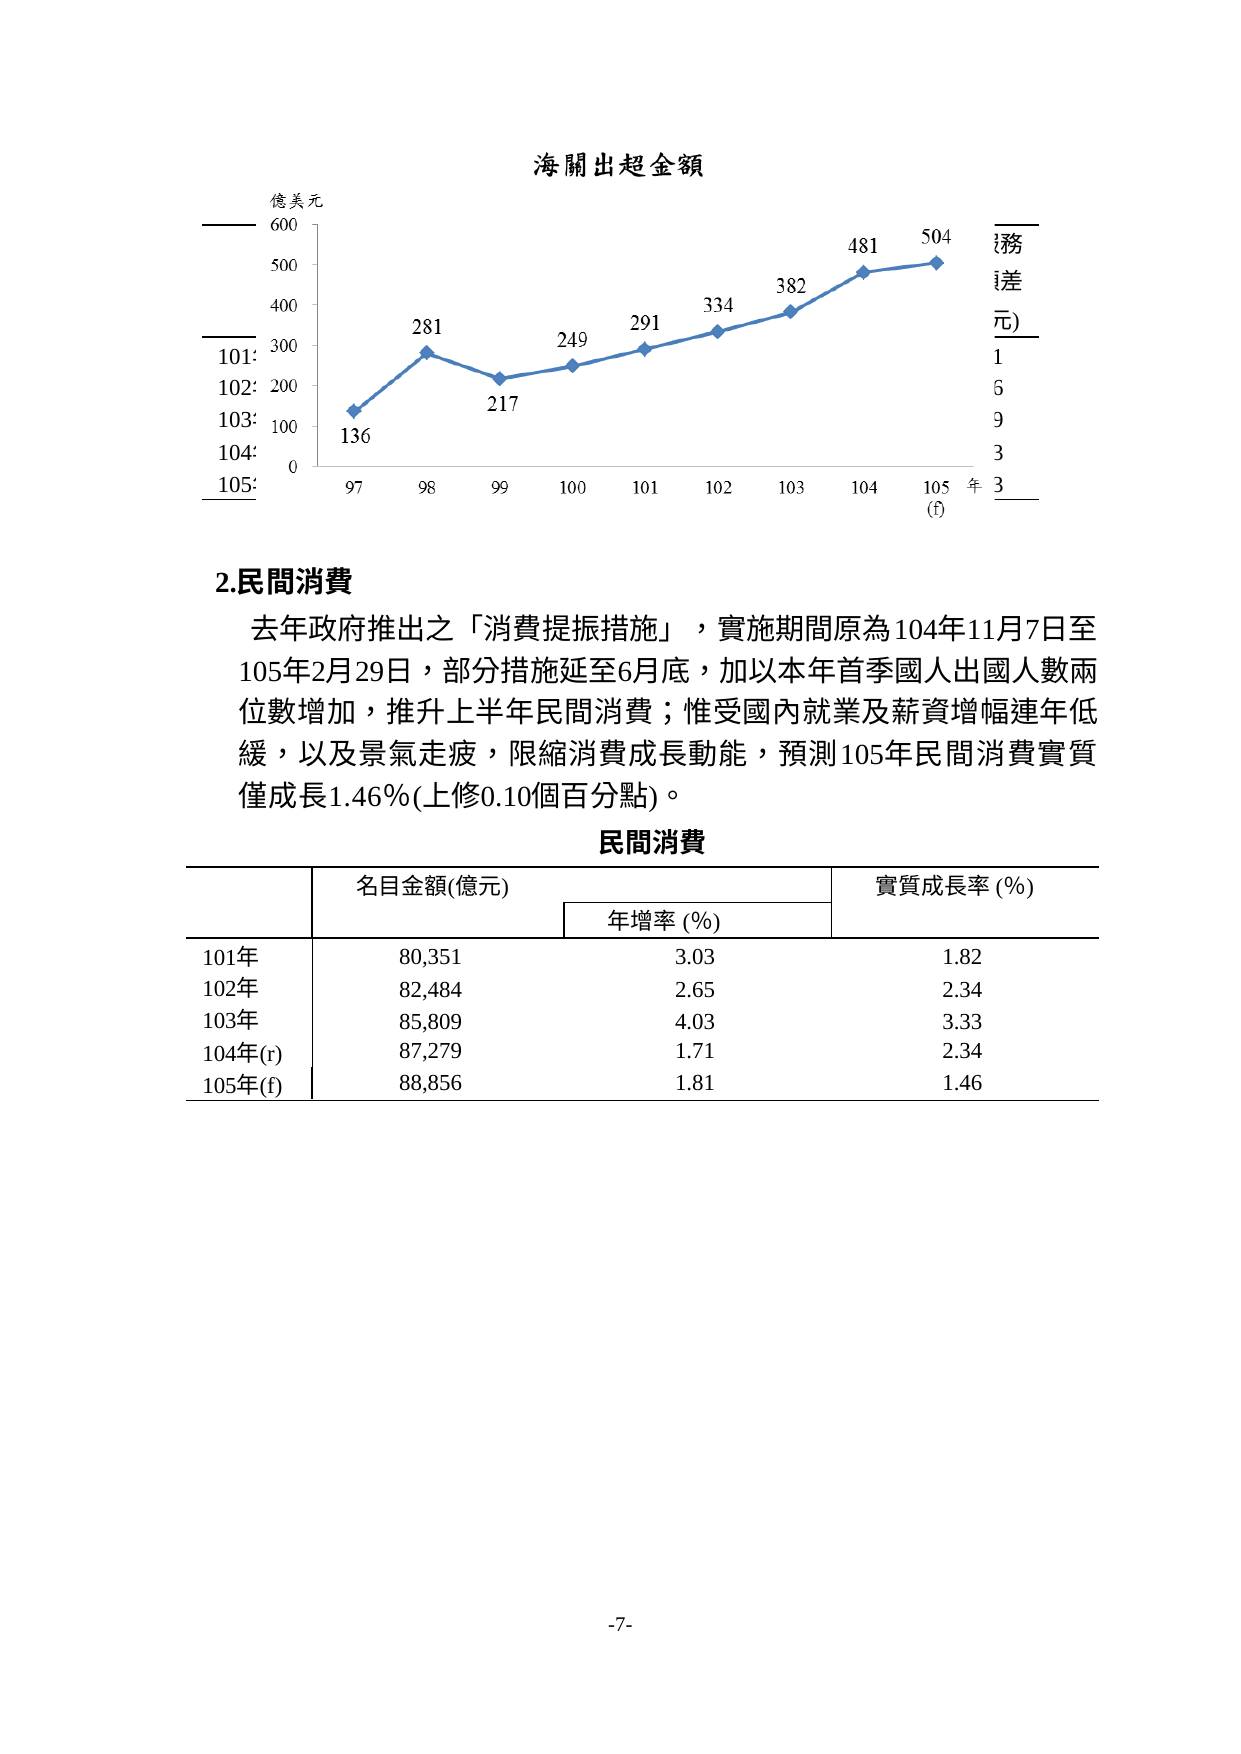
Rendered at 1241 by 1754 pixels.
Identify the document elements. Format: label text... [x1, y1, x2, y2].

table_cell 102年 [202, 369, 256, 401]
table_cell 1.71 [564, 1035, 831, 1067]
table_cell 85,809 [313, 1002, 564, 1034]
table_cell 1.46 [831, 1067, 1099, 1099]
table_cell 2.34 [831, 1035, 1099, 1067]
table_cell 商品服務 貿易順差 [995, 226, 1038, 301]
table_cell 4.03 [564, 1002, 831, 1034]
table_cell 105年(f) [202, 466, 256, 498]
table_cell (億美元) [995, 301, 1038, 336]
table_cell [832, 902, 1099, 937]
table_header [564, 868, 831, 902]
table_cell 101年 [186, 939, 312, 969]
table_cell 87,279 [313, 1035, 564, 1067]
table_cell 103年 [202, 401, 256, 433]
table_header 名目金額(億元) [313, 868, 564, 902]
text 民間消費 [206, 819, 1098, 861]
table_header [186, 868, 311, 902]
table_cell 2.34 [831, 970, 1099, 1002]
table_header 商品及服務貿易 [995, 181, 1038, 224]
table_cell 88,856 [313, 1067, 564, 1099]
table_cell 102年 [186, 970, 312, 1002]
table_cell [202, 301, 256, 336]
table_cell 663 [995, 466, 1038, 498]
table_cell 80,351 [313, 939, 564, 969]
table_cell 476 [995, 369, 1038, 401]
table_cell 3.33 [831, 1002, 1099, 1034]
table_cell 1.81 [564, 1067, 831, 1099]
table_cell 82,484 [313, 970, 564, 1002]
table_cell [186, 902, 311, 937]
table_cell 105年(f) [186, 1067, 311, 1099]
table_cell 101年 [202, 338, 256, 368]
table_cell 3.03 [564, 939, 831, 969]
picture [256, 130, 995, 521]
table_header 實質成長率 (％) [832, 868, 1099, 902]
table_cell [313, 902, 563, 937]
table_header 商品及服務貿易 [202, 181, 256, 224]
table_cell 104年(r) [202, 434, 256, 466]
table_cell 381 [995, 338, 1038, 368]
table_cell 683 [995, 434, 1038, 466]
table_cell 104年(r) [186, 1035, 312, 1067]
table_cell 2.65 [564, 970, 831, 1002]
table_cell [202, 226, 256, 301]
table_cell 年增率 (％) [565, 903, 831, 937]
table_cell 549 [995, 401, 1038, 433]
table_cell 1.82 [831, 939, 1099, 969]
text 去年政府推出之「消費提振措施」，實施期間原為104年11月7日至105年2月29日，部分措施延至6月底，加以本年首季國人出國人數兩位數增加，推升上半年民間消費；惟受國內就業及薪資增幅連年低緩，以及景氣走疲，限縮消費成長動能，預測105年民間消費實質僅成長1.46％(上修0.10個百分點)。 [206, 606, 1098, 814]
table_cell 103年 [186, 1002, 312, 1034]
text 2.民間消費 [215, 555, 1098, 601]
